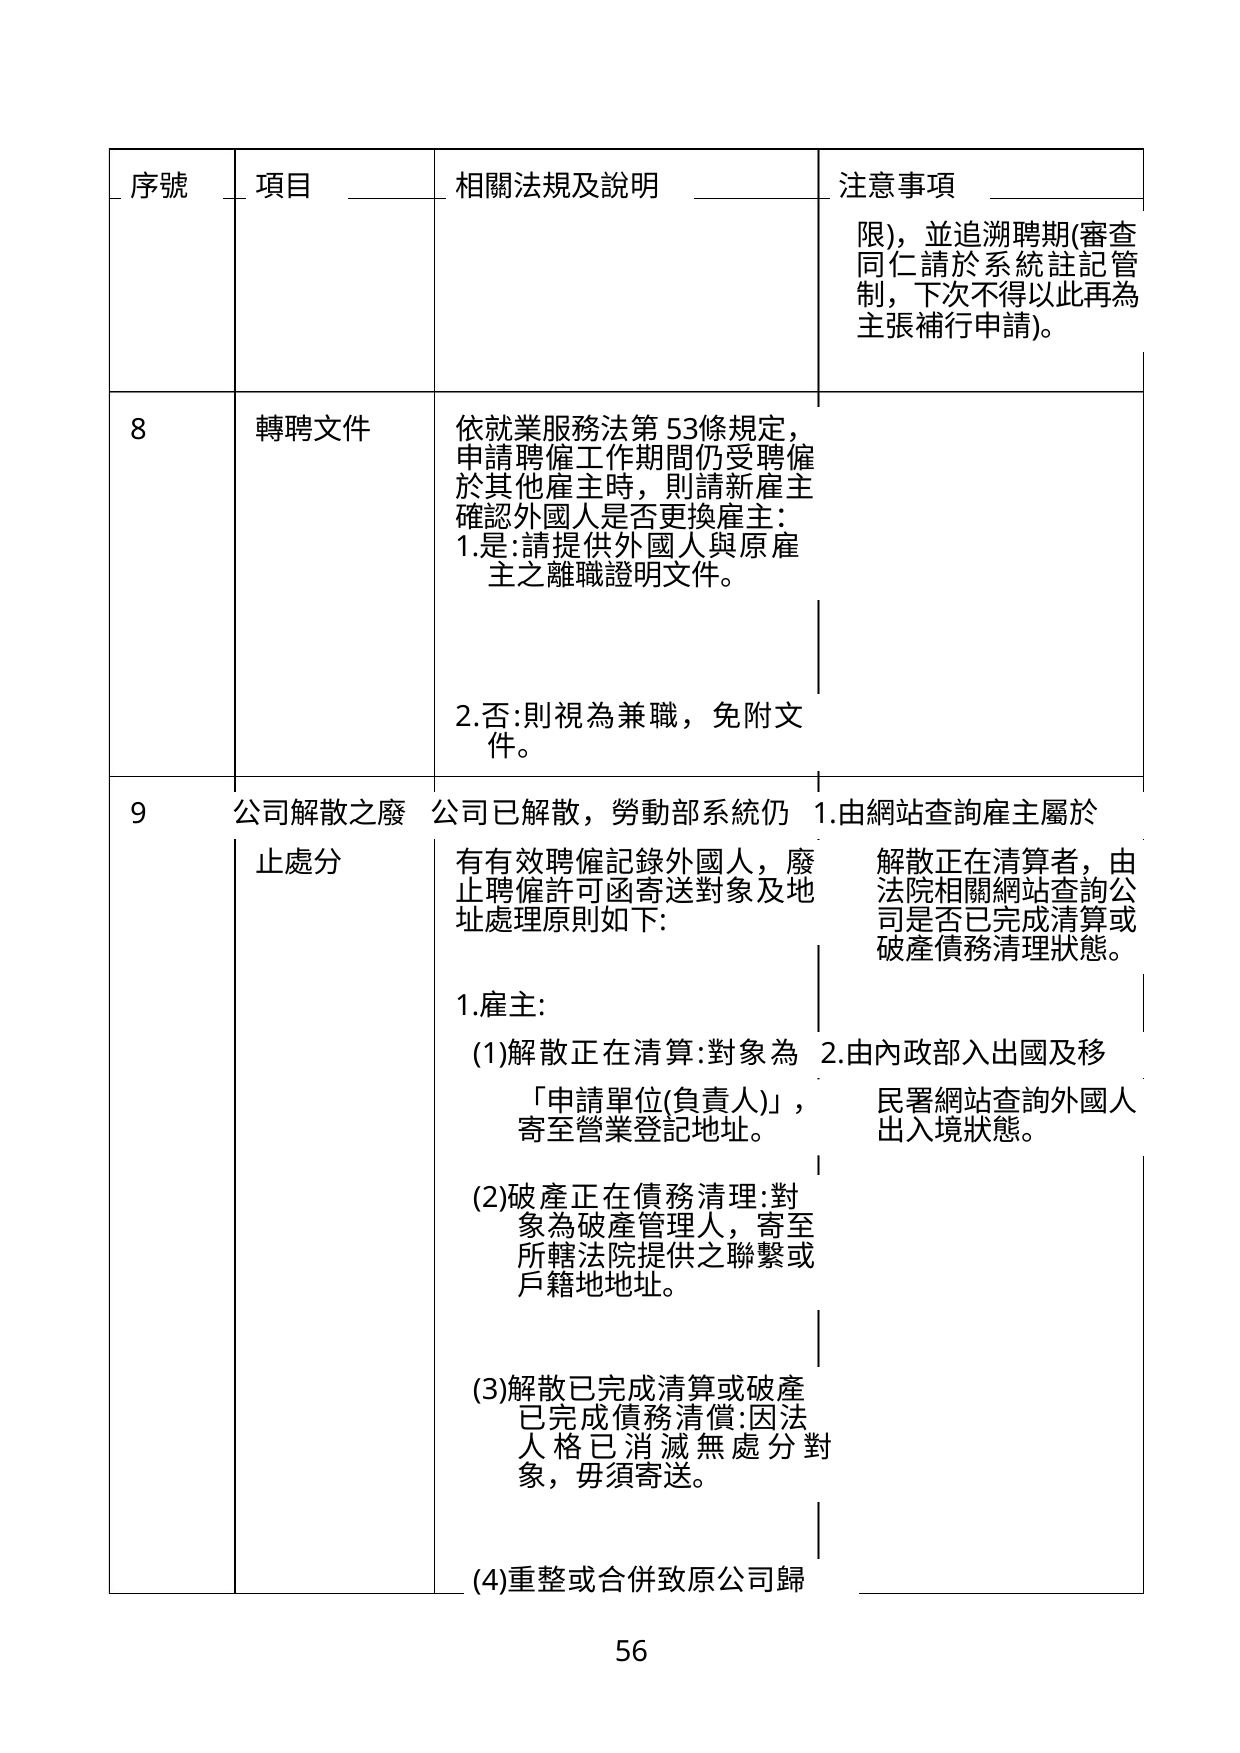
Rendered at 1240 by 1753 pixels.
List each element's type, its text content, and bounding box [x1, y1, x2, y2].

text (2)破產正在債務清理:對 [473, 1184, 850, 1213]
text 有有效聘僱記錄外國人，廢 [455, 849, 853, 878]
text 公司解散之廢 公司已解散，勞動部系統仍 1.由網站查詢雇主屬於 [232, 801, 1231, 830]
text 2.否:則視為兼職，免附文 [455, 703, 852, 733]
text 法院相關網站查詢公 [876, 878, 1165, 907]
text 同仁請於系統註記管 [856, 252, 1175, 282]
text 解散正在清算者，由 [876, 849, 1165, 878]
text 所轄法院提供之聯繫或 [517, 1243, 850, 1272]
text (1)解散正在清算:對象為 2.由內政部入出國及移 [473, 1040, 1221, 1070]
text 已完成債務清償:因法 [517, 1405, 850, 1434]
text 破產債務清理狀態。 [876, 936, 1165, 966]
text 申請聘僱工作期間仍受聘僱 [455, 445, 857, 474]
text 項目 [255, 173, 340, 202]
text (4)重整或合併致原公司歸 [473, 1567, 850, 1597]
text 1.雇主: [455, 992, 587, 1022]
text 人 格 已 消 滅 無 處 分 對 [517, 1434, 850, 1463]
text 制，下次不得以此再為 [856, 282, 1175, 311]
text 出入境狀態。 [876, 1117, 1165, 1147]
text 1.是:請提供外國人與原雇 [455, 533, 857, 562]
text 轉聘文件 [255, 416, 398, 445]
text 件。 [488, 733, 852, 762]
text 止處分 [255, 849, 369, 878]
text 「申請單位(負責人)」， [517, 1088, 867, 1117]
text 司是否已完成清算或 [876, 907, 1165, 936]
text 8 [130, 416, 170, 445]
text 主張補行申請)。 [856, 311, 1175, 343]
text 戶籍地地址。 [517, 1272, 850, 1301]
text 止聘僱許可函寄送對象及地 [455, 878, 853, 907]
picture [108, 148, 1144, 1594]
text 56 [614, 1635, 670, 1668]
text 民署網站查詢外國人 [876, 1088, 1165, 1117]
text 寄至營業登記地址。 [517, 1117, 867, 1147]
text 確認外國人是否更換雇主： [455, 504, 857, 533]
text 序號 [130, 173, 214, 202]
text 9 [130, 801, 170, 830]
text 主之離職證明文件。 [488, 562, 857, 591]
text 相關法規及說明 [455, 173, 686, 202]
text 址處理原則如下: [455, 907, 853, 936]
text 象為破產管理人，寄至 [517, 1213, 850, 1243]
text 於其他雇主時，則請新雇主 [455, 474, 857, 504]
text 象，毋須寄送。 [517, 1463, 850, 1493]
text 限)，並追溯聘期(審查 [856, 220, 1175, 252]
text 注意事項 [838, 173, 982, 202]
text 依就業服務法第 53條規定， [455, 416, 857, 445]
text (3)解散已完成清算或破產 [473, 1376, 850, 1405]
